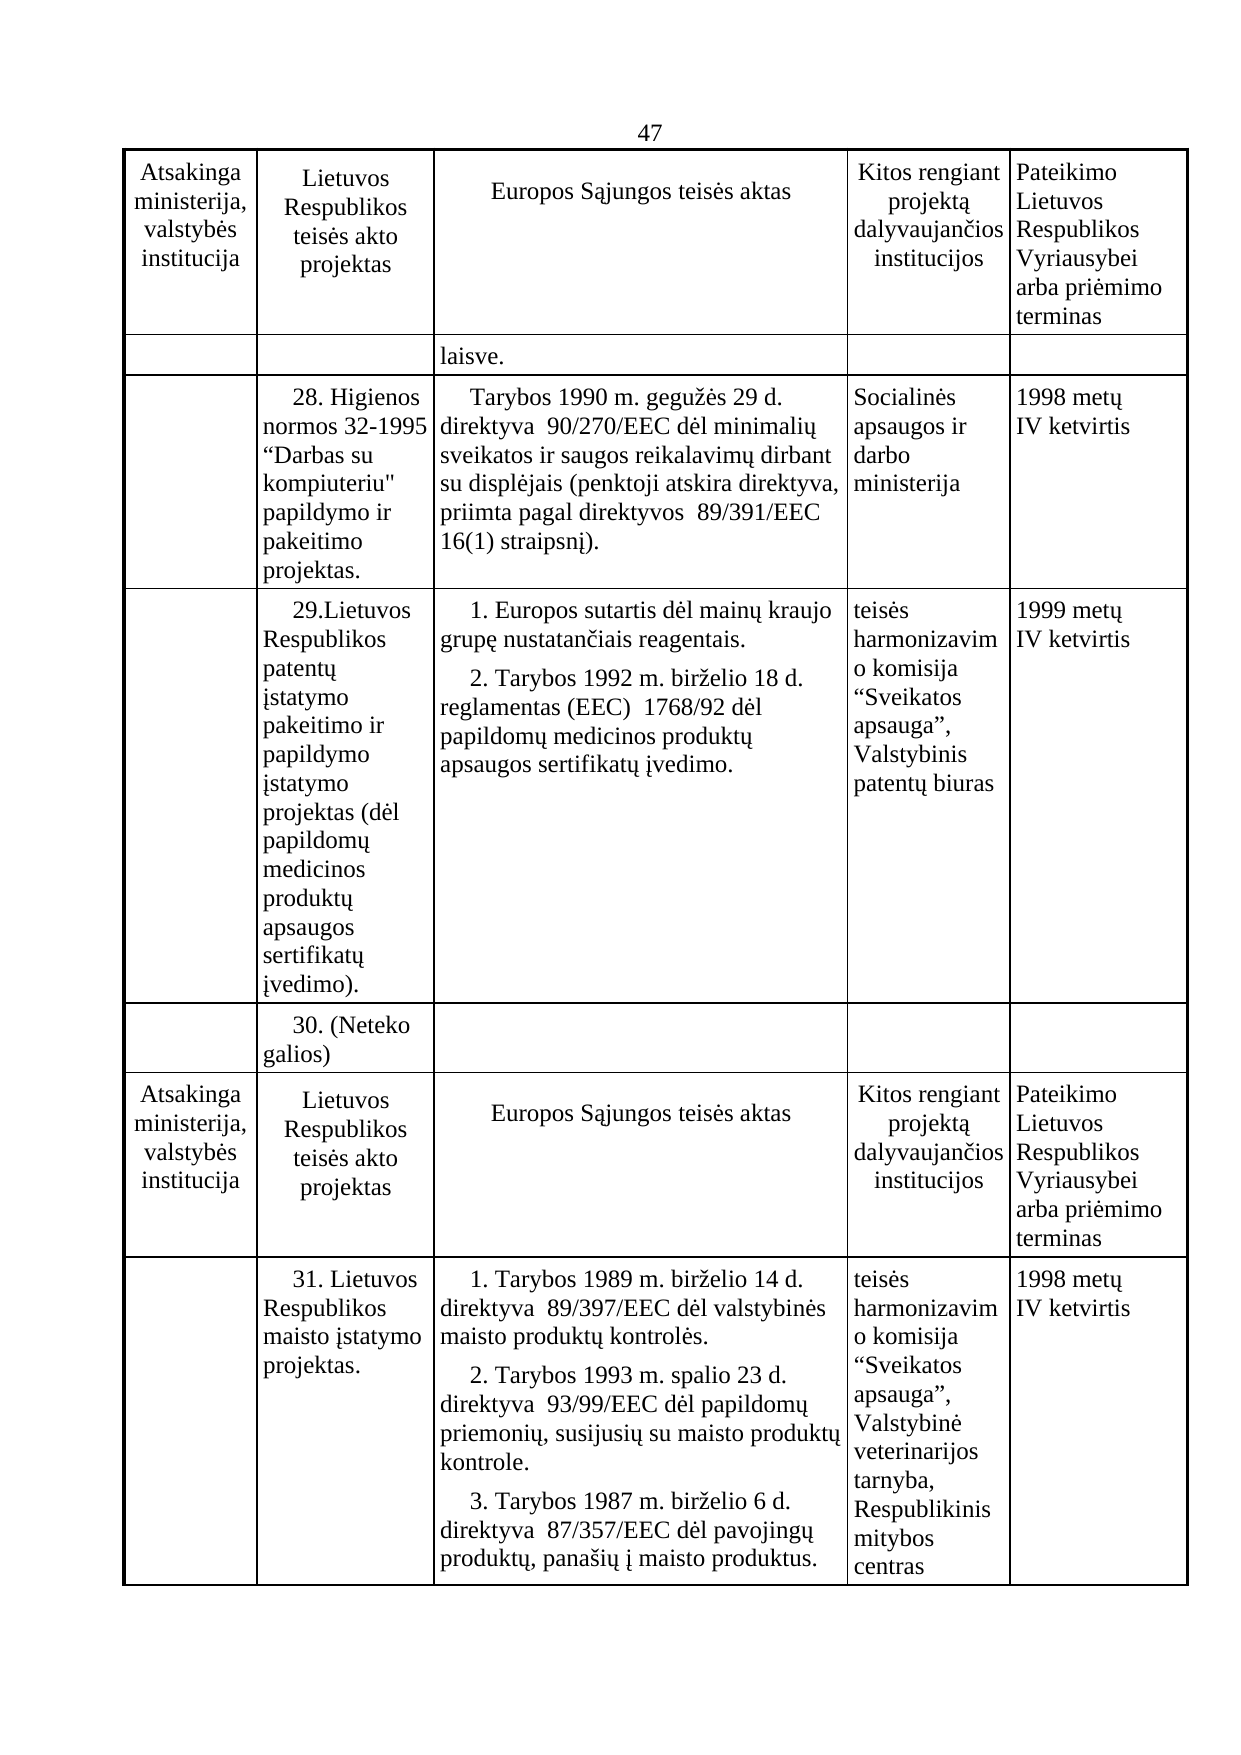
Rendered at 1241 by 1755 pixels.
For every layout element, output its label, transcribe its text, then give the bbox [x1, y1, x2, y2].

table_header Pateikimo Lietuvos Respublikos Vyriausybei arba priėmimo terminas [1011, 151, 1186, 334]
table_cell [126, 376, 256, 588]
table_header Europos Sąjungos teisės aktas [435, 151, 847, 334]
table_cell 28. Higienos normos 32-1995 “Darbas su kompiuteriu" papildymo ir pakeitimo projektas. [258, 376, 433, 588]
table_cell [435, 1004, 847, 1072]
table_header Lietuvos Respublikos teisės akto projektas [258, 151, 433, 334]
table_cell [258, 335, 433, 374]
table_cell 1998 metų IV ketvirtis [1011, 376, 1186, 588]
table_cell Lietuvos Respublikos teisės akto projektas [258, 1073, 433, 1256]
table_cell 31. Lietuvos Respublikos maisto įstatymo projektas. [258, 1258, 433, 1584]
table_cell Tarybos 1990 m. gegužės 29 d. direktyva 90/270/EEC dėl minimalių sveikatos ir saugos reikalavimų dirbant su displėjais (penktoji atskira direktyva, priimta pagal direktyvos 89/391/EEC 16(1) straipsnį). [435, 376, 847, 588]
table_cell 29.Lietuvos Respublikos patentų įstatymo pakeitimo ir papildymo įstatymo projektas (dėl papildomų medicinos produktų apsaugos sertifikatų įvedimo). [258, 589, 433, 1002]
table_cell [848, 335, 1009, 374]
table_cell 1. Europos sutartis dėl mainų kraujo grupę nustatančiais reagentais. 2. Tarybos 1992 m. birželio 18 d. reglamentas (EEC) 1768/92 dėl papildomų medicinos produktų apsaugos sertifikatų įvedimo. [435, 589, 847, 1002]
table_cell Socialinės apsaugos ir darbo ministerija [848, 376, 1009, 588]
table_cell Europos Sąjungos teisės aktas [435, 1073, 847, 1256]
table_cell 1999 metų IV ketvirtis [1011, 589, 1186, 1002]
table_cell 1. Tarybos 1989 m. birželio 14 d. direktyva 89/397/EEC dėl valstybinės maisto produktų kontrolės. 2. Tarybos 1993 m. spalio 23 d. direktyva 93/99/EEC dėl papildomų priemonių, susijusių su maisto produktų kontrole. 3. Tarybos 1987 m. birželio 6 d. direktyva 87/357/EEC dėl pavojingų produktų, panašių į maisto produktus. [435, 1258, 847, 1584]
table_cell [126, 589, 256, 1002]
table_cell [1011, 1004, 1186, 1072]
table_cell teisės harmonizavimo komisija “Sveikatos apsauga”, Valstybinė veterinarijos tarnyba, Respublikinis mitybos centras [848, 1258, 1009, 1584]
table_cell laisve. [435, 335, 847, 374]
table_cell 30. (Neteko galios) [258, 1004, 433, 1072]
table_cell Pateikimo Lietuvos Respublikos Vyriausybei arba priėmimo terminas [1011, 1073, 1186, 1256]
table_cell [126, 1258, 256, 1584]
table_cell [848, 1004, 1009, 1072]
table_cell [126, 335, 256, 374]
table_cell 1998 metų IV ketvirtis [1011, 1258, 1186, 1584]
table_header Kitos rengiant projektą dalyvaujančios institucijos [848, 151, 1009, 334]
table_cell teisės harmonizavimo komisija “Sveikatos apsauga”, Valstybinis patentų biuras [848, 589, 1009, 1002]
table_cell Kitos rengiant projektą dalyvaujančios institucijos [848, 1073, 1009, 1256]
table_cell [1011, 335, 1186, 374]
table_cell Atsakinga ministerija, valstybės institucija [126, 1073, 256, 1256]
table_cell [126, 1004, 256, 1072]
table_header Atsakinga ministerija, valstybės institucija [126, 151, 256, 334]
